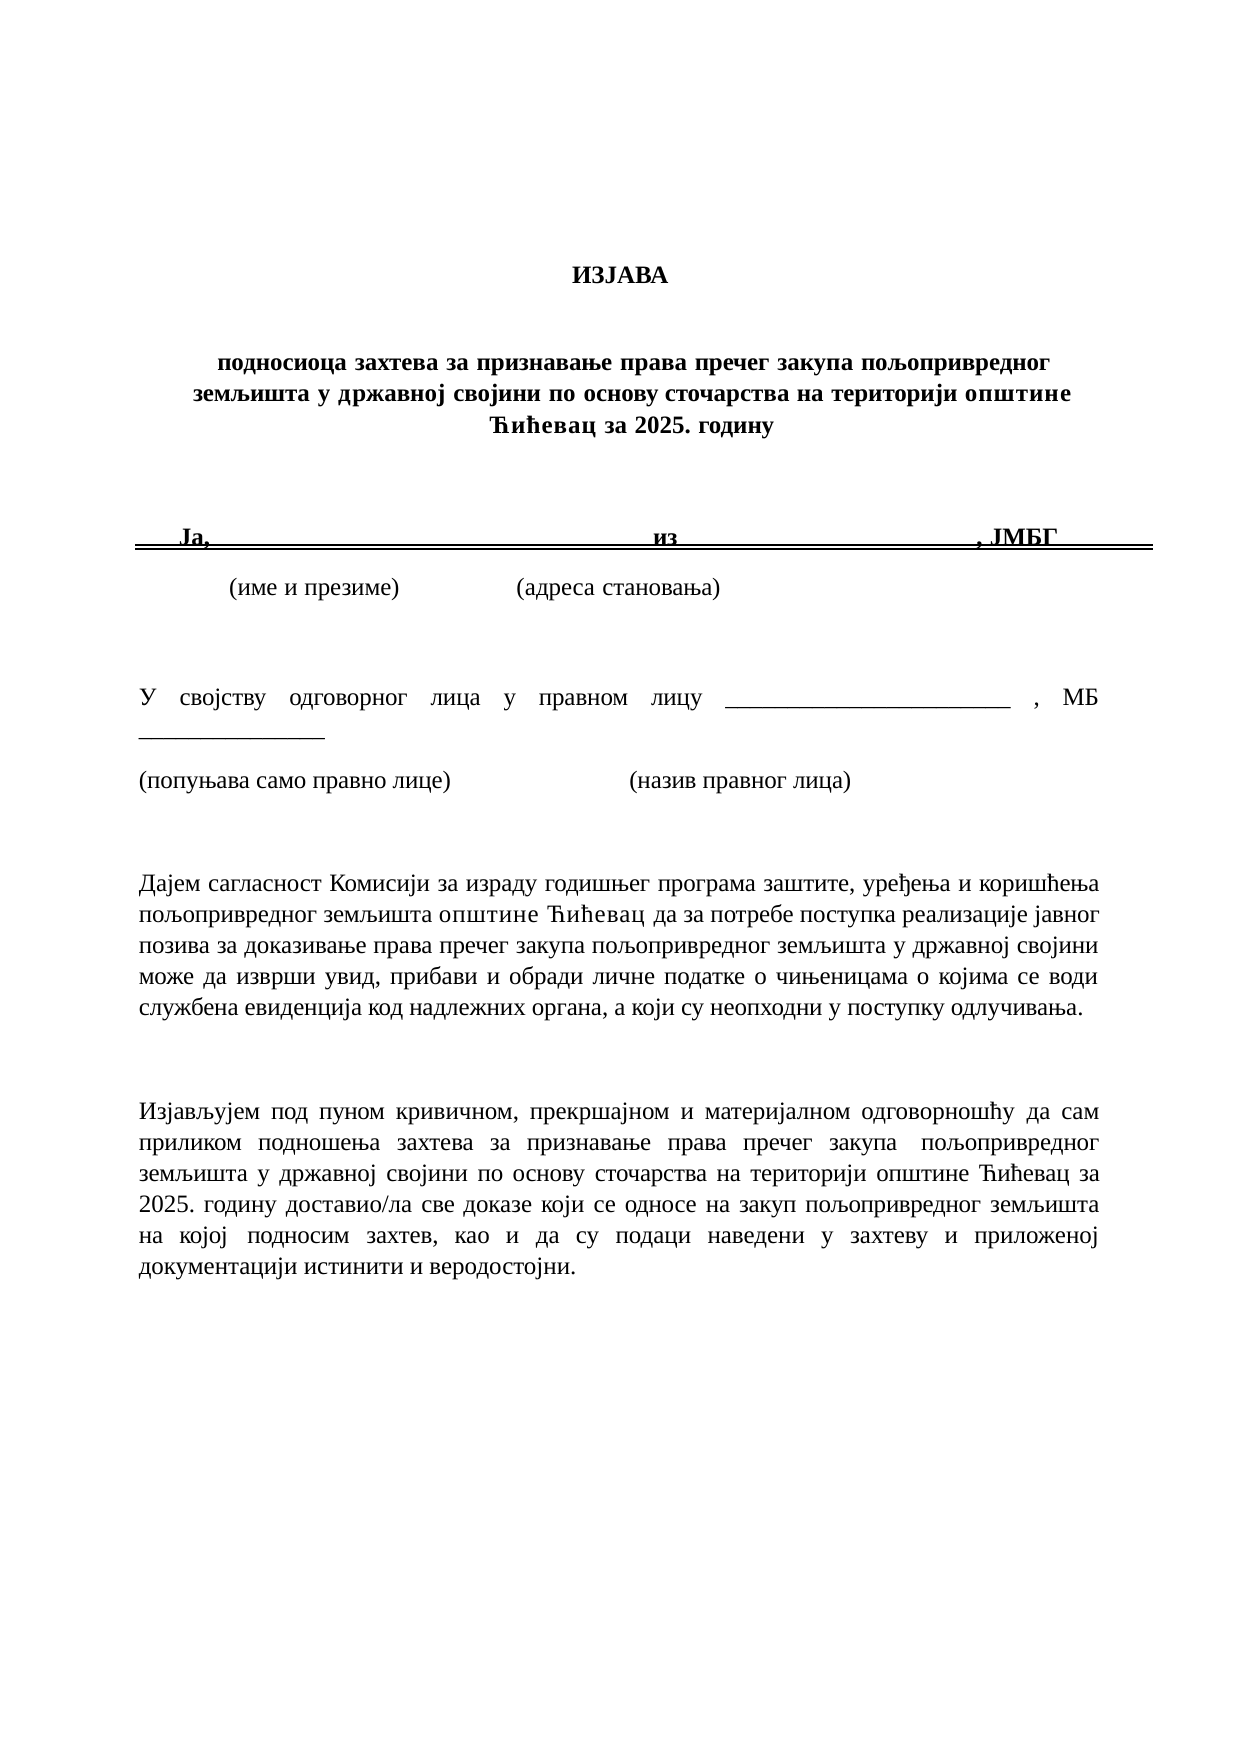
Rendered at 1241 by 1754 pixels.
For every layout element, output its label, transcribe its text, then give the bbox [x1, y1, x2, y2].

text (попуњава само правно лице) (назив правног лица) [138, 765, 1100, 793]
text Дајем сагласност Комисији за израду годишњег програма заштите, уређења и коришћења пољопривредног земљишта општине Ћићевац да за потребе поступка реализације јавног позива за доказивање права пречег закупа пољопривредног земљишта у државној својини може да изврши увид, прибави и обради личне податке о чињеницама о којима се води службена евиденција код надлежних органа, а који су неопходни у поступку одлучивања. [138, 868, 1100, 1021]
text (име и презиме) (адреса становања) [118, 572, 1122, 601]
text Ја, из , ЈМБГ [178, 522, 1122, 544]
text Изјављујем под пуном кривичном, прекршајном и материјалном одговорношћу да сам приликом подношења захтева за признавање права пречег закупа пољопривредног земљишта у државној својини по основу сточарства на територији општине Ћићевац за 2025. годину доставио/ла све доказе који се односе на закуп пољопривредног земљишта на којој подносим захтев, као и да су подаци наведени у захтеву и приложеној документацији истинити и веродостојни. [138, 1096, 1100, 1280]
subtitle ИЗЈАВА [118, 260, 1122, 288]
text У својству одговорног лица у правном лицу _______________________ , МБ _______________ [138, 682, 1100, 742]
text подносиоца захтева за признавање права пречег закупа пољопривредног земљишта у државној својини по основу сточарства на територији општине Ћићевац за 2025. годину [156, 347, 1108, 439]
